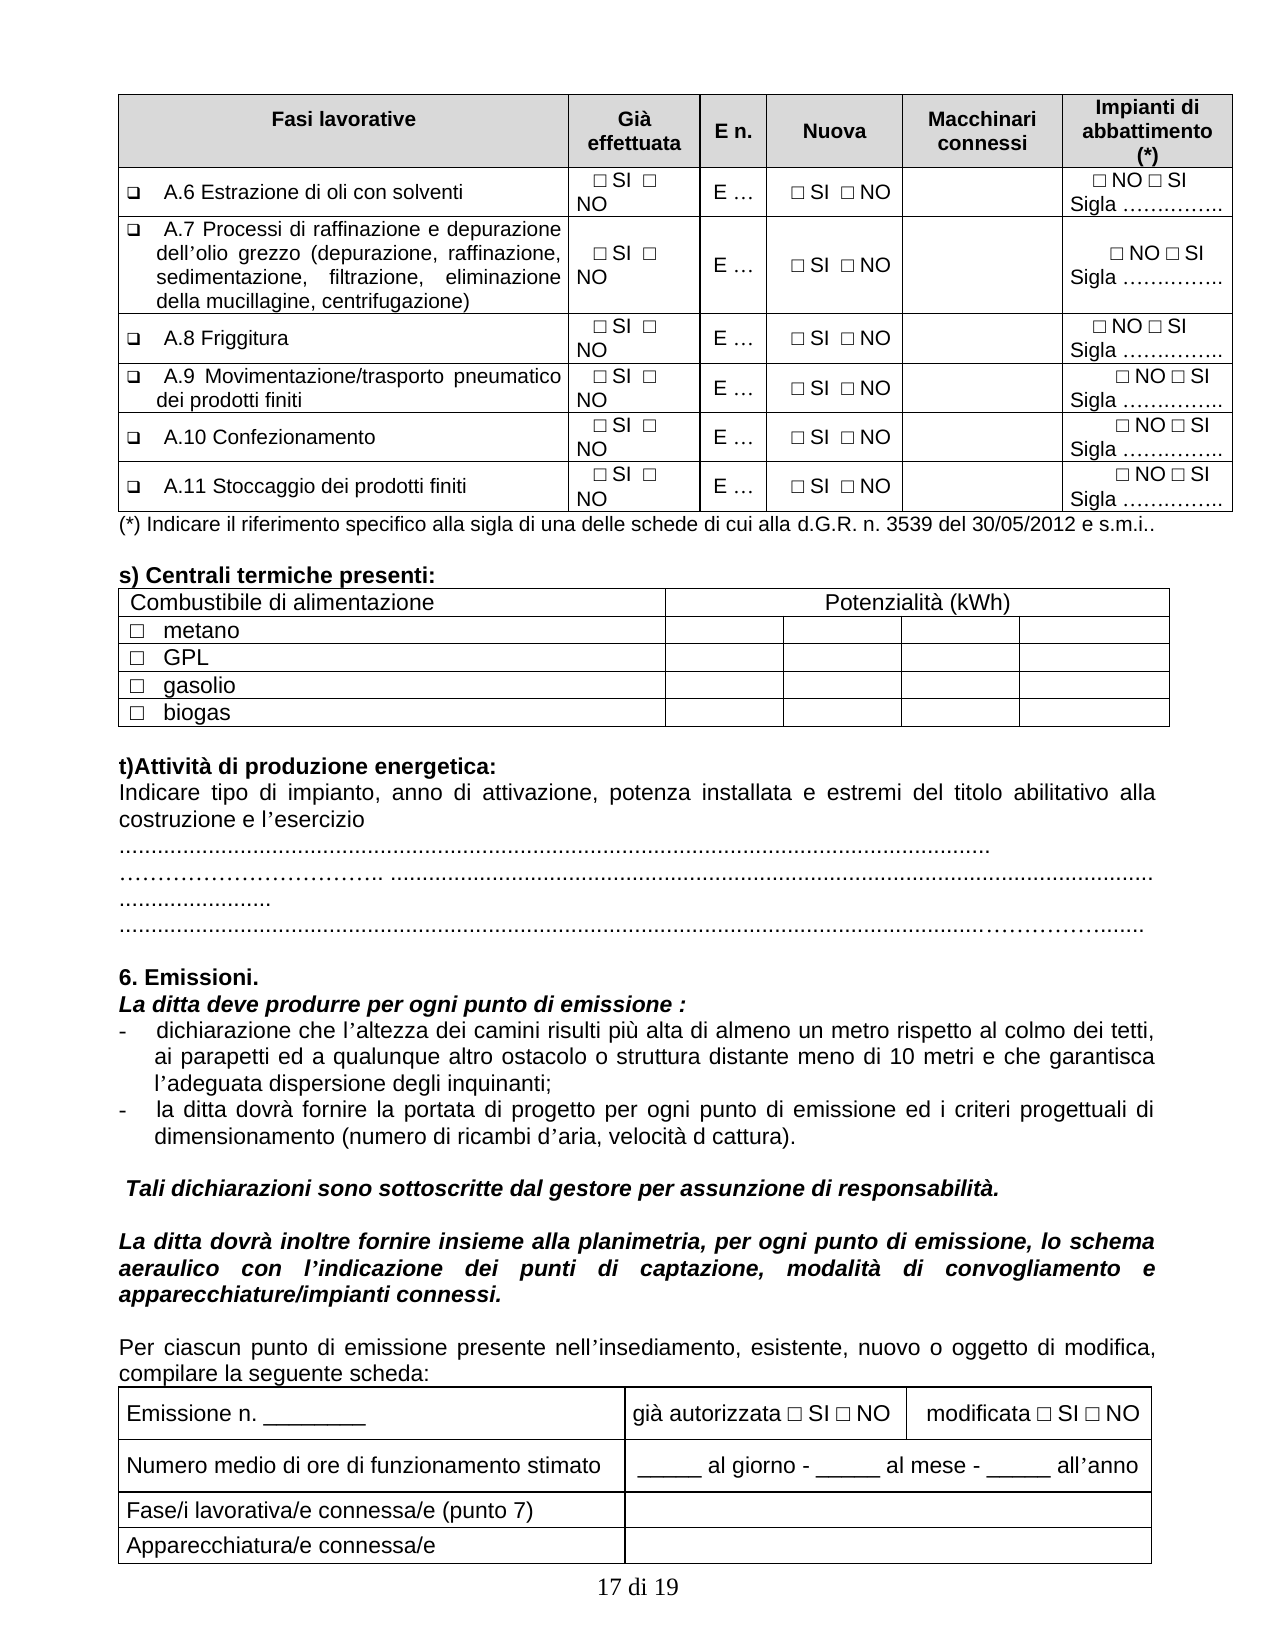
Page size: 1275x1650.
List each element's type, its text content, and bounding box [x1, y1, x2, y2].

table_cell [1020, 644, 1169, 671]
table_cell [903, 462, 1062, 511]
table_cell [1020, 672, 1169, 698]
text Indicare tipo di impianto, anno di attivazione, potenza installata e estremi del titolo abilitativo alla costruzione e l’esercizio [119, 779, 1156, 832]
table_cell Numero medio di ore di funzionamento stimato [119, 1440, 624, 1491]
table_cell □ metano [119, 617, 665, 643]
table_cell □ SI □ NO [767, 314, 902, 362]
table_cell □ SI □ NO [569, 413, 699, 461]
table_cell [1020, 699, 1169, 726]
table_cell [626, 1493, 1151, 1527]
table_cell □ NO □ SI Sigla …….…….. [1063, 364, 1232, 412]
table_cell [784, 699, 901, 726]
table_cell A.10 Confezionamento [119, 413, 568, 461]
table_header Macchinari connessi [903, 95, 1062, 167]
table_cell A.6 Estrazione di oli con solventi [119, 168, 568, 216]
table_cell [902, 672, 1019, 698]
table_cell □ NO □ SI Sigla …….…….. [1063, 168, 1232, 216]
text Per ciascun punto di emissione presente nell’insediamento, esistente, nuovo o oggetto di modifica, compilare la seguente scheda: [119, 1334, 1156, 1386]
table_cell [666, 672, 783, 698]
text La ditta dovrà inoltre fornire insieme alla planimetria, per ogni punto di emissione, lo schema aeraulico con l’indicazione dei punti di captazione, modalità di convogliamento e apparecchiature/impianti connessi. [119, 1228, 1156, 1307]
text (*) Indicare il riferimento specifico alla sigla di una delle schede di cui alla d.G.R. n. 3539 del 30/05/2012 e s.m.i.. [119, 512, 1156, 536]
table_header Già effettuata [569, 95, 699, 167]
table_cell E … [701, 364, 766, 412]
table_cell □ NO □ SI Sigla …….…….. [1063, 462, 1232, 511]
table_cell □ gasolio [119, 672, 665, 698]
table_cell [903, 413, 1062, 461]
list la ditta dovrà fornire la portata di progetto per ogni punto di emissione ed i criteri progettuali di dimensionamento (numero di ricambi d’aria, velocità d cattura). [119, 1096, 1156, 1149]
table_cell □ NO □ SI Sigla …….…….. [1063, 217, 1232, 313]
text 6. Emissioni. [119, 964, 1156, 991]
table_cell [903, 168, 1062, 216]
table_cell □ SI □ NO [767, 168, 902, 216]
table_cell □ GPL [119, 644, 665, 671]
text La ditta deve produrre per ogni punto di emissione : [119, 991, 1156, 1017]
table_header Potenzialità (kWh) [666, 589, 1169, 616]
table_cell [903, 364, 1062, 412]
table_cell □ SI □ NO [569, 168, 699, 216]
table_cell A.7 Processi di raffinazione e depurazione dell’olio grezzo (depurazione, raffinazione, sedimentazione, filtrazione, eliminazione della mucillagine, centrifugazione) [119, 217, 568, 313]
table_cell [902, 617, 1019, 643]
text s) Centrali termiche presenti: [119, 562, 1156, 588]
table_cell □ SI □ NO [569, 364, 699, 412]
text ........................................................................................................................................……………....... [119, 911, 1156, 938]
table_cell □ NO □ SI Sigla …….…….. [1063, 413, 1232, 461]
table_cell [626, 1528, 1151, 1563]
table_header Combustibile di alimentazione [119, 589, 665, 616]
table_cell [784, 672, 901, 698]
table_header già autorizzata □ SI □ NO [626, 1388, 906, 1439]
table_header Fasi lavorative [119, 95, 568, 167]
table_cell E … [701, 413, 766, 461]
table_cell [903, 314, 1062, 362]
table_cell [902, 699, 1019, 726]
table_cell [666, 644, 783, 671]
table_cell A.9 Movimentazione/trasporto pneumatico dei prodotti finiti [119, 364, 568, 412]
table_cell □ biogas [119, 699, 665, 726]
table_header E n. [701, 95, 766, 167]
table_header Nuova [767, 95, 902, 167]
table_cell □ SI □ NO [767, 462, 902, 511]
table_cell E … [701, 314, 766, 362]
text .........................................................................................................................................…………………………….. ................................................................................................................................................ [119, 832, 1156, 911]
table_cell A.11 Stoccaggio dei prodotti finiti [119, 462, 568, 511]
table_cell □ SI □ NO [569, 217, 699, 313]
table_cell [902, 644, 1019, 671]
table_cell [784, 644, 901, 671]
table_header Impianti di abbattimento (*) [1063, 95, 1232, 167]
table_cell [903, 217, 1062, 313]
list dichiarazione che l’altezza dei camini risulti più alta di almeno un metro rispetto al colmo dei tetti, ai parapetti ed a qualunque altro ostacolo o struttura distante meno di 10 metri e che garantisca l’adeguata dispersione degli inquinanti; [119, 1017, 1156, 1096]
table_cell □ SI □ NO [767, 364, 902, 412]
table_header modificata □ SI □ NO [907, 1388, 1151, 1439]
table_cell □ SI □ NO [767, 413, 902, 461]
table_cell □ SI □ NO [569, 314, 699, 362]
table_cell E … [701, 168, 766, 216]
table_cell Fase/i lavorativa/e connessa/e (punto 7) [119, 1493, 624, 1527]
text Tali dichiarazioni sono sottoscritte dal gestore per assunzione di responsabilità. [119, 1175, 1156, 1202]
table_cell □ SI □ NO [767, 217, 902, 313]
text t)Attività di produzione energetica: [119, 753, 1156, 779]
table_cell [666, 699, 783, 726]
table_header Emissione n. ________ [119, 1388, 624, 1439]
table_cell [666, 617, 783, 643]
table_cell E … [701, 462, 766, 511]
table_cell □ SI □ NO [569, 462, 699, 511]
table_cell □ NO □ SI Sigla …….…….. [1063, 314, 1232, 362]
table_cell A.8 Friggitura [119, 314, 568, 362]
table_cell Apparecchiatura/e connessa/e [119, 1528, 624, 1563]
table_cell E … [701, 217, 766, 313]
table_cell [784, 617, 901, 643]
table_cell [1020, 617, 1169, 643]
table_cell _____ al giorno - _____ al mese - _____ all’anno [626, 1440, 1151, 1491]
